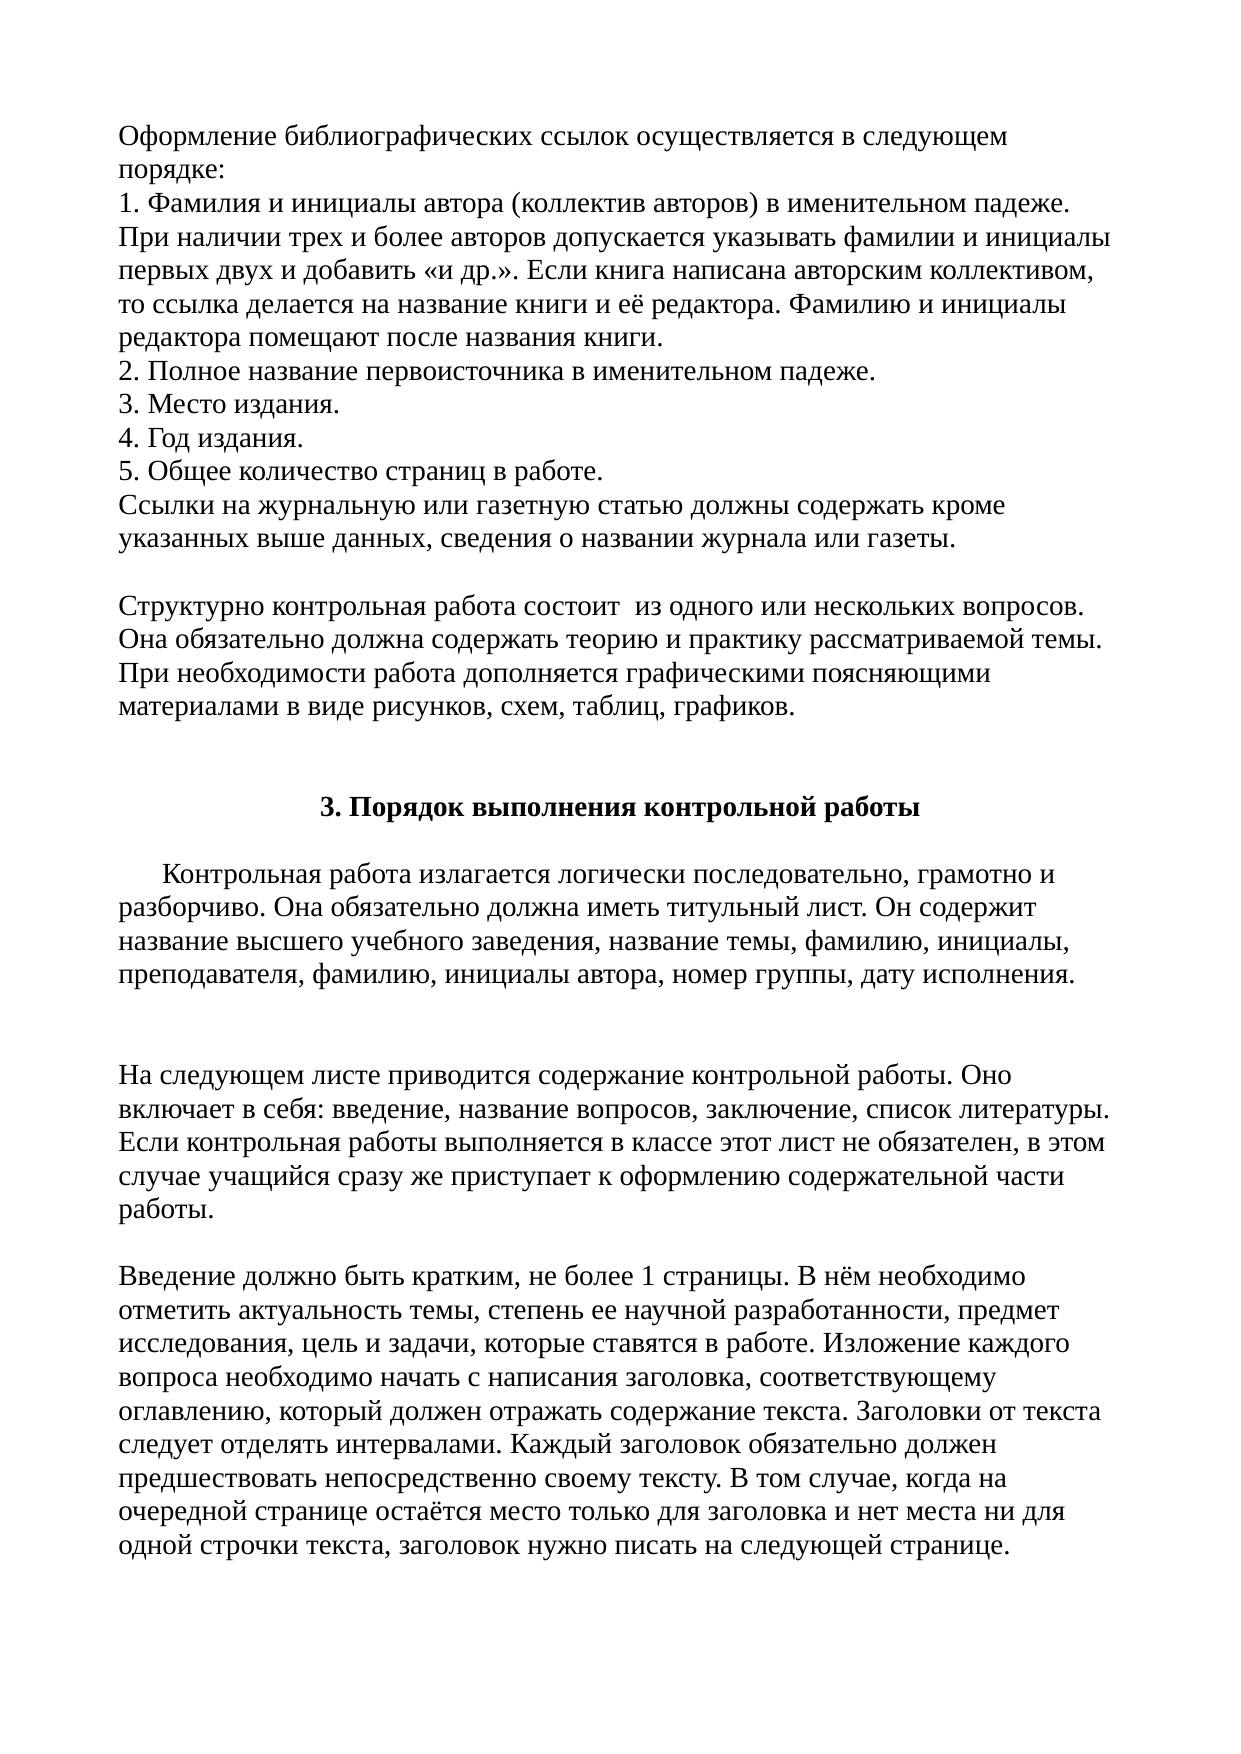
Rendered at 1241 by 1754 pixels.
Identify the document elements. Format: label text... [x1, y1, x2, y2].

text 5. Общее количество страниц в работе. [118, 453, 1122, 487]
text 2. Полное название первоисточника в именительном падеже. [118, 353, 1122, 386]
text Оформление библиографических ссылок осуществляется в следующем порядке: [118, 118, 1122, 185]
text При необходимости работа дополняется графическими поясняющими материалами в виде рисунков, схем, таблиц, графиков. [118, 655, 1122, 722]
text На следующем листе приводится содержание контрольной работы. Оно включает в себя: введение, название вопросов, заключение, список литературы. [118, 1057, 1122, 1124]
text Ссылки на журнальную или газетную статью должны содержать кроме указанных выше данных, сведения о названии журнала или газеты. [118, 487, 1122, 554]
text Введение должно быть кратким, не более 1 страницы. В нём необходимо отметить актуальность темы, степень ее научной разработанности, предмет исследования, цель и задачи, которые ставятся в работе. Изложение каждого вопроса необходимо начать с написания заголовка, соответствующему оглавлению, который должен отражать содержание текста. Заголовки от текста следует отделять интервалами. Каждый заголовок обязательно должен предшествовать непосредственно своему тексту. В том случае, когда на очередной странице остаётся место только для заголовка и нет места ни для одной строчки текста, заголовок нужно писать на следующей странице. [118, 1258, 1122, 1560]
text 3. Место издания. [118, 386, 1122, 420]
text 4. Год издания. [118, 420, 1122, 453]
text 1. Фамилия и инициалы автора (коллектив авторов) в именительном падеже. При наличии трех и более авторов допускается указывать фамилии и инициалы первых двух и добавить «и др.». Если книга написана авторским коллективом, то ссылка делается на название книги и её редактора. Фамилию и инициалы редактора помещают после названия книги. [118, 185, 1122, 353]
text Структурно контрольная работа состоит из одного или нескольких вопросов. Она обязательно должна содержать теорию и практику рассматриваемой темы. [118, 588, 1122, 655]
text Если контрольная работы выполняется в классе этот лист не обязателен, в этом случае учащийся сразу же приступает к оформлению содержательной части работы. [118, 1124, 1122, 1225]
text Контрольная работа излагается логически последовательно, грамотно и разборчиво. Она обязательно должна иметь титульный лист. Он содержит название высшего учебного заведения, название темы, фамилию, инициалы, преподавателя, фамилию, инициалы автора, номер группы, дату исполнения. [118, 856, 1122, 990]
text 3. Порядок выполнения контрольной работы [118, 789, 1122, 822]
